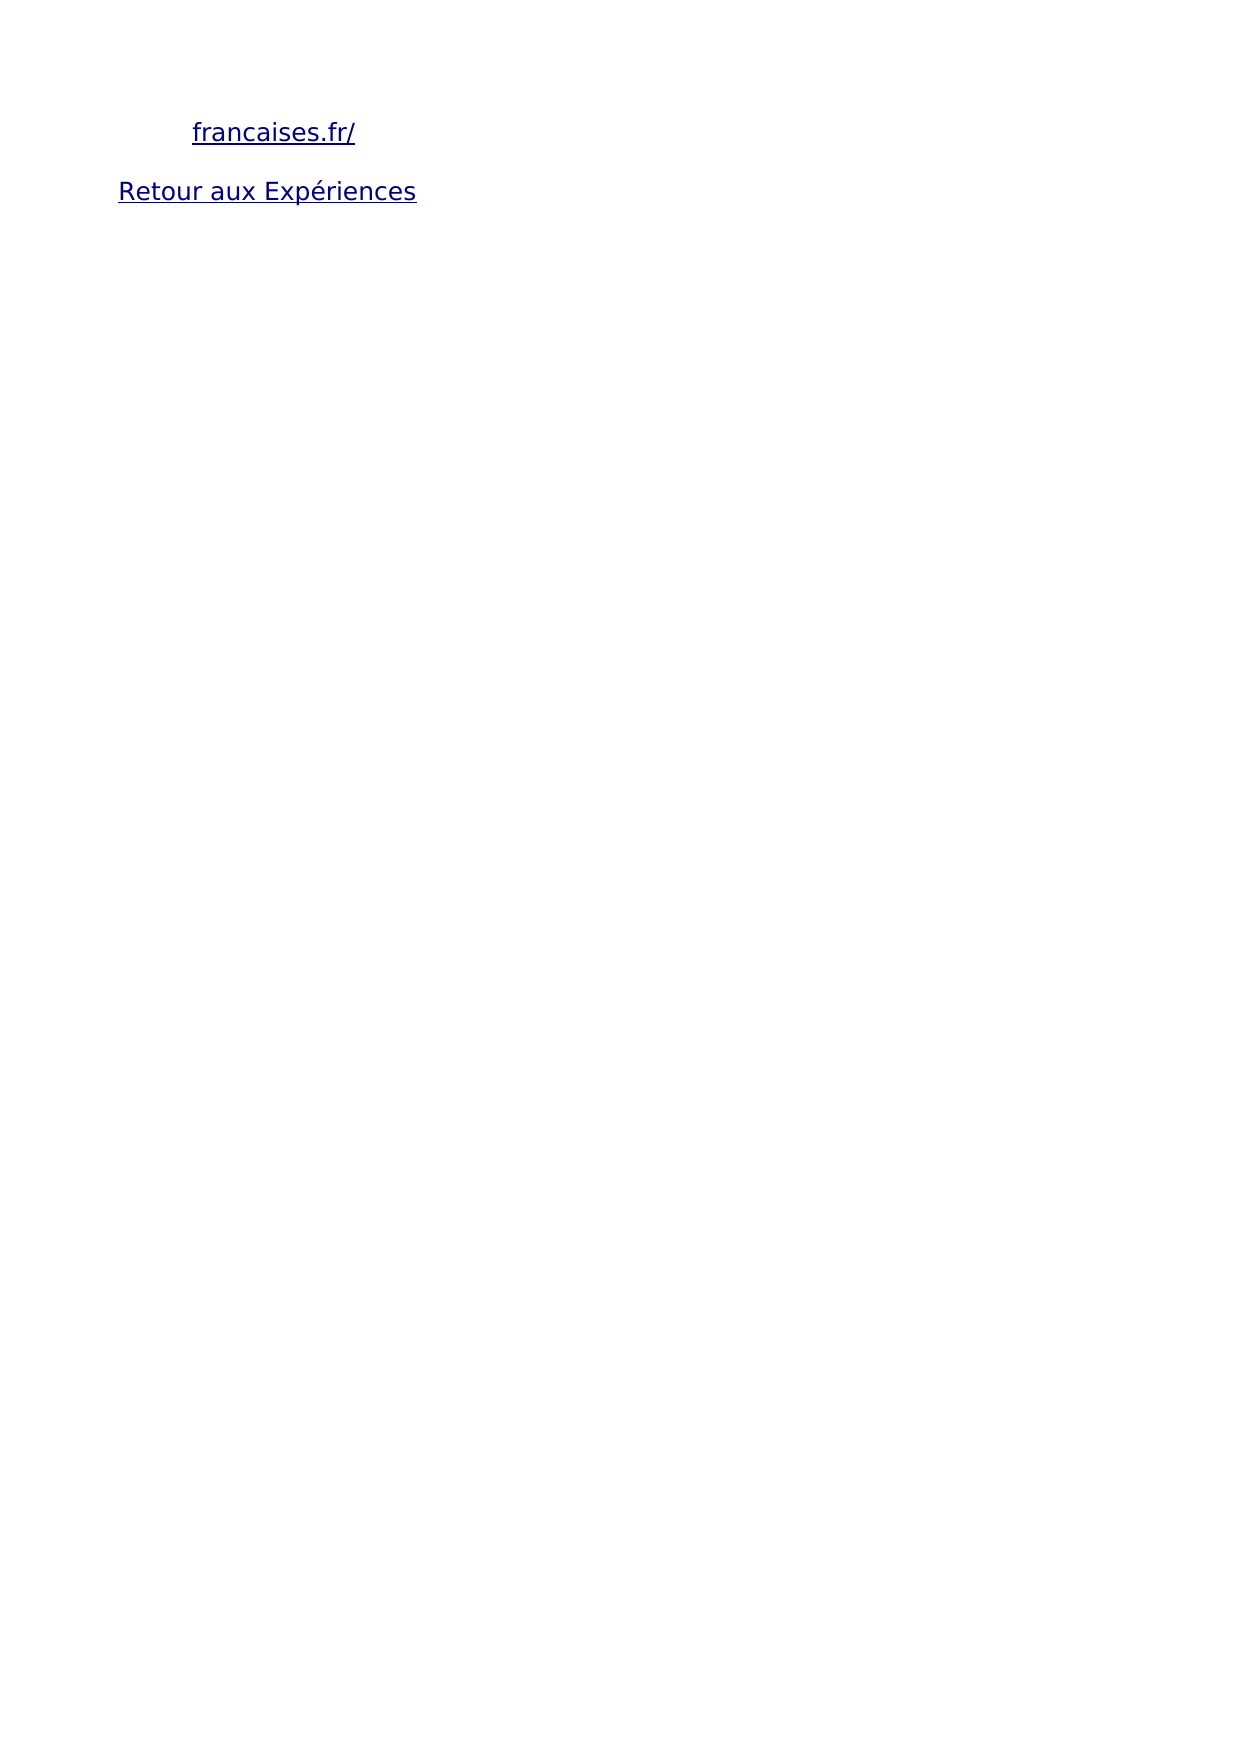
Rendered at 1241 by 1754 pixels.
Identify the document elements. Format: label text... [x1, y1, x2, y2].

text Retour aux Expériences [118, 177, 1122, 206]
list francaises.fr/ [177, 118, 1122, 147]
